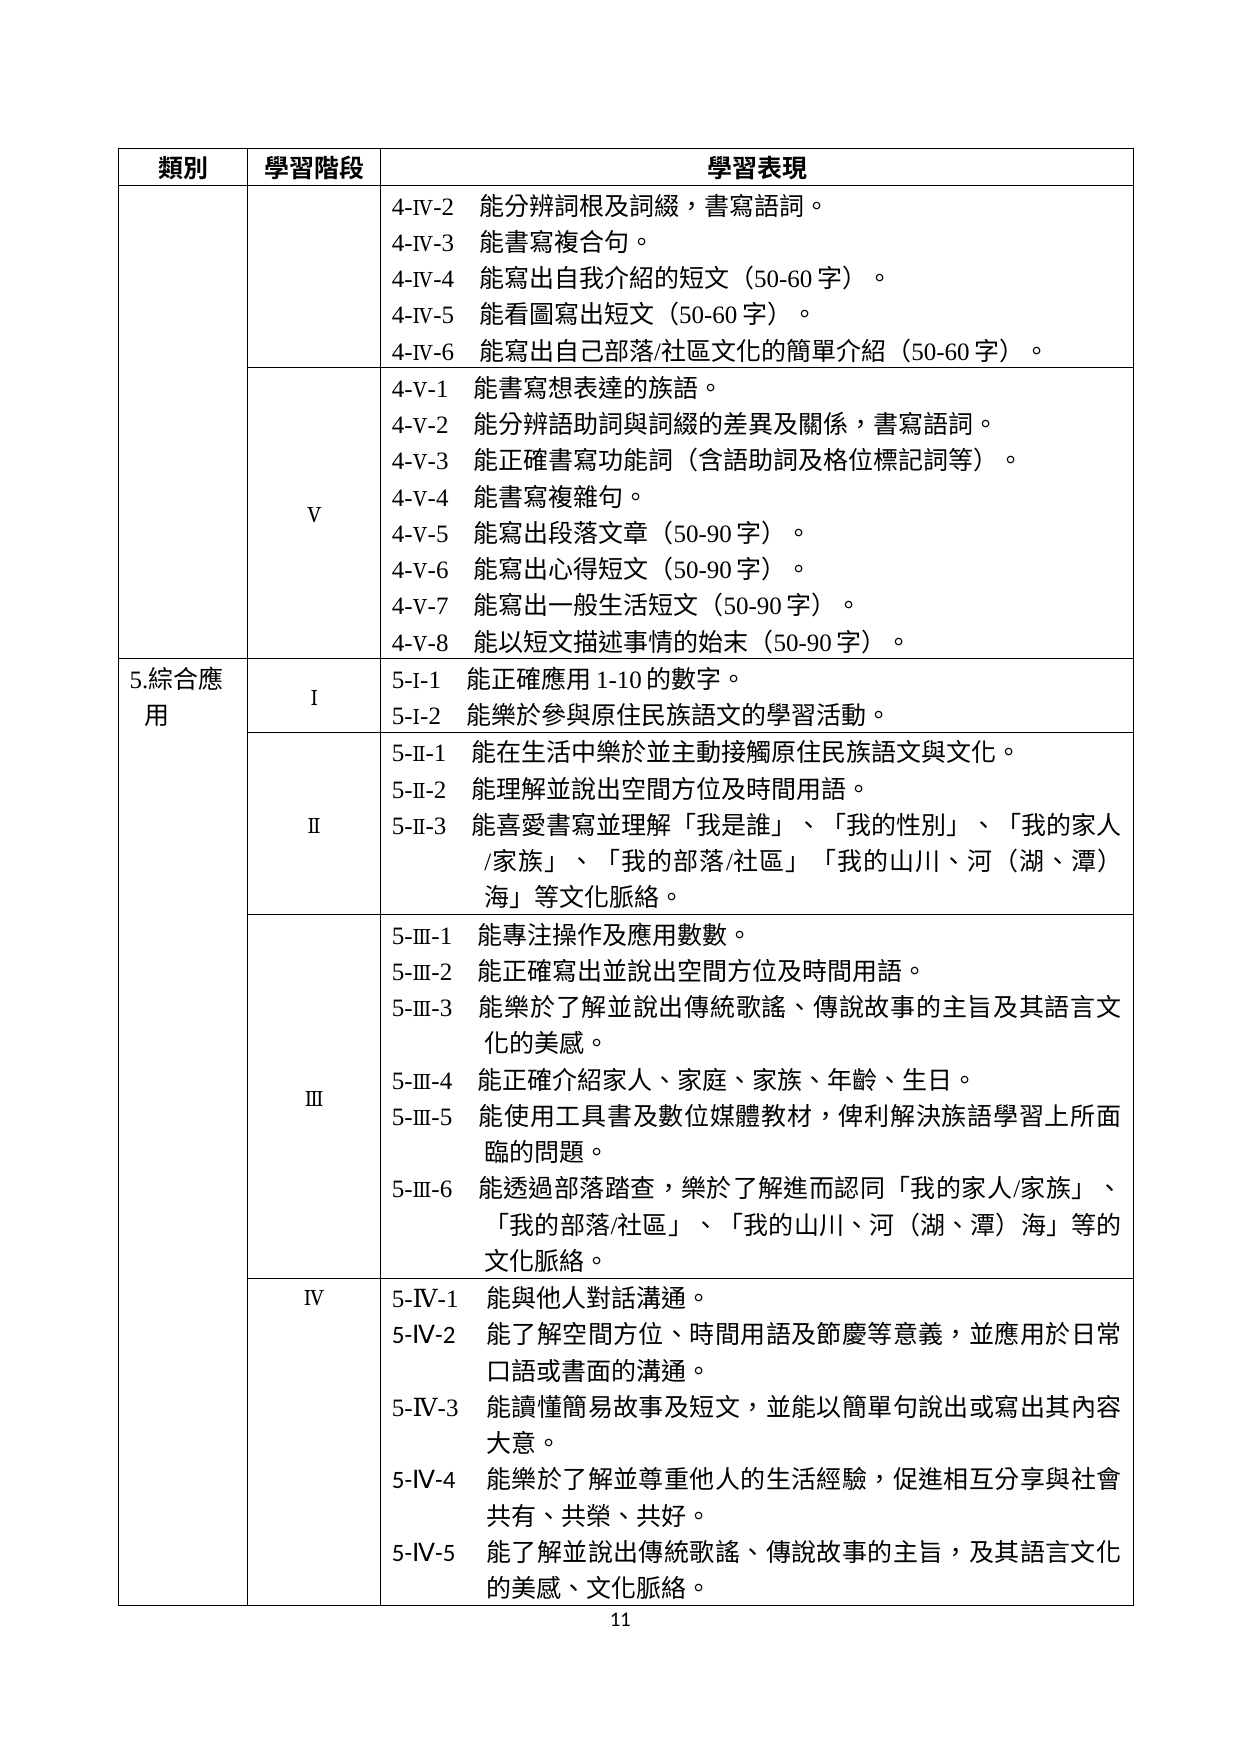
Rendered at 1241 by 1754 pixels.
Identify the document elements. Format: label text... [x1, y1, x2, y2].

table_cell 5-Ⅲ-1 能專注操作及應用數數。 5-Ⅲ-2 能正確寫出並說出空間方位及時間用語。 5-Ⅲ-3 能樂於了解並說出傳統歌謠、傳說故事的主旨及其語言文化的美感。 5-Ⅲ-4 能正確介紹家人、家庭、家族、年齡、生日。 5-Ⅲ-5 能使用工具書及數位媒體教材，俾利解決族語學習上所面臨的問題。 5-Ⅲ-6 能透過部落踏查，樂於了解進而認同「我的家人/家族」、「我的部落/社區」、「我的山川、河（湖、潭）海」等的文化脈絡。 [381, 915, 1133, 1278]
table_cell Ⅴ [248, 368, 380, 658]
table_cell 4-Ⅴ-1 能書寫想表達的族語。 4-Ⅴ-2 能分辨語助詞與詞綴的差異及關係，書寫語詞。 4-Ⅴ-3 能正確書寫功能詞（含語助詞及格位標記詞等）。 4-Ⅴ-4 能書寫複雜句。 4-Ⅴ-5 能寫出段落文章（50-90字）。 4-Ⅴ-6 能寫出心得短文（50-90字）。 4-Ⅴ-7 能寫出一般生活短文（50-90字）。 4-Ⅴ-8 能以短文描述事情的始末（50-90字）。 [381, 368, 1133, 658]
table_cell [119, 186, 247, 658]
table_cell 5-Ⅰ-1 能正確應用1-10的數字。 5-Ⅰ-2 能樂於參與原住民族語文的學習活動。 [381, 659, 1133, 732]
table_cell Ⅰ [248, 659, 380, 732]
table_cell 5.綜合應用 [119, 659, 247, 1605]
table_cell Ⅱ [248, 733, 380, 914]
table_header 學習階段 [248, 149, 380, 185]
table_cell Ⅲ [248, 915, 380, 1278]
table_header 類別 [119, 149, 247, 185]
table_cell Ⅳ [248, 1279, 380, 1605]
table_cell 能與他人對話溝通。 能了解空間方位、時間用語及節慶等意義，並應用於日常口語或書面的溝通。 能讀懂簡易故事及短文，並能以簡單句說出或寫出其內容大意。 能樂於了解並尊重他人的生活經驗，促進相互分享與社會共有、共榮、共好。 能了解並說出傳統歌謠、傳說故事的主旨，及其語言文化的美感、文化脈絡。 能了解並大致說出漁獵經驗、農耕經驗、文化祭儀等活動。 能了解並說明傳統歌謠、傳說故事的要旨。 能聽懂公共場所廣播的主旨，並能以簡易句子摘錄其重點。 [381, 1279, 1133, 1605]
table_cell 4-Ⅳ-2 能分辨詞根及詞綴，書寫語詞。 4-Ⅳ-3 能書寫複合句。 4-Ⅳ-4 能寫出自我介紹的短文（50-60字）。 4-Ⅳ-5 能看圖寫出短文（50-60字）。 4-Ⅳ-6 能寫出自己部落/社區文化的簡單介紹（50-60字）。 [381, 186, 1133, 367]
table_cell [248, 186, 380, 367]
table_cell 5-Ⅱ-1 能在生活中樂於並主動接觸原住民族語文與文化。 5-Ⅱ-2 能理解並說出空間方位及時間用語。 5-Ⅱ-3 能喜愛書寫並理解「我是誰」、「我的性別」、「我的家人/家族」、「我的部落/社區」「我的山川、河（湖、潭）海」等文化脈絡。 [381, 733, 1133, 914]
table_header 學習表現 [381, 149, 1133, 185]
